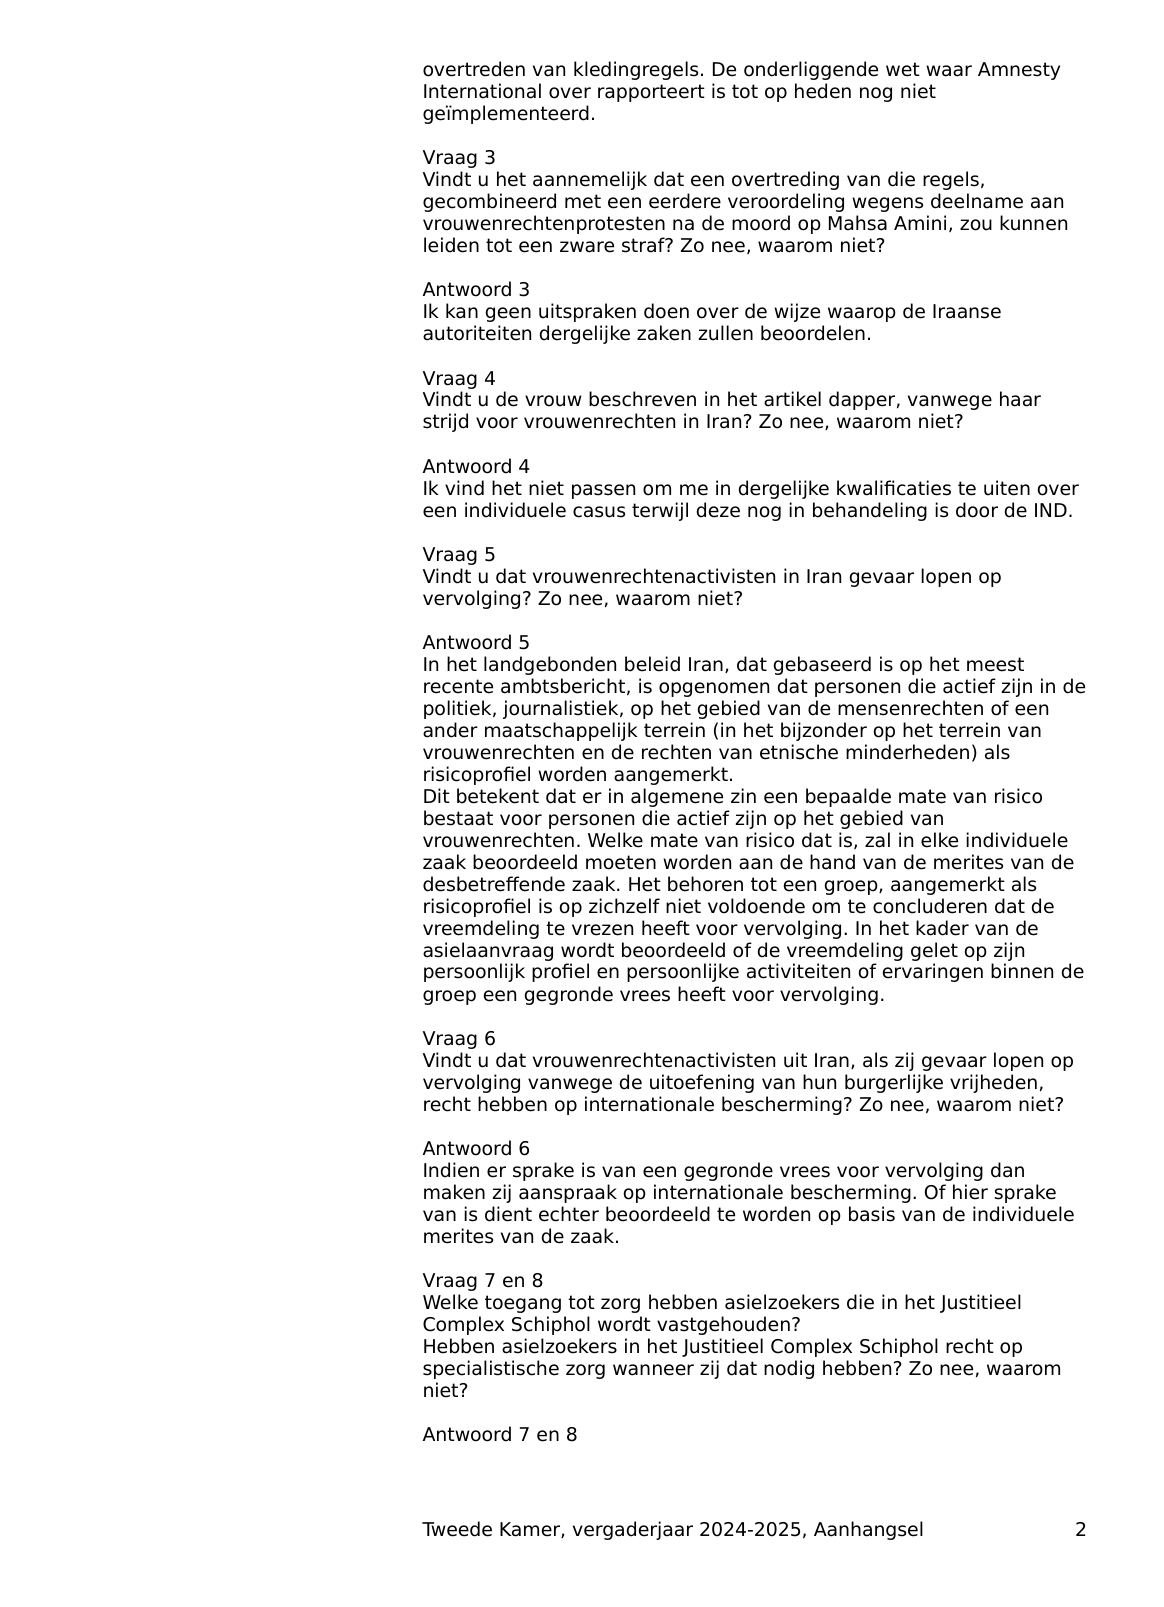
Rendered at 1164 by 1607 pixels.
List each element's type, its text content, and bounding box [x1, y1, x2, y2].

text Antwoord 5 [422, 632, 1087, 654]
text Ik kan geen uitspraken doen over de wijze waarop de Iraanse autoriteiten dergelijke zaken zullen beoordelen. [422, 301, 1087, 345]
text Antwoord 6 [422, 1138, 1087, 1160]
text Vraag 7 en 8 [422, 1270, 1087, 1292]
text Vindt u de vrouw beschreven in het artikel dapper, vanwege haar strijd voor vrouwenrechten in Iran? Zo nee, waarom niet? [422, 389, 1087, 433]
text Dit betekent dat er in algemene zin een bepaalde mate van risico bestaat voor personen die actief zijn op het gebied van vrouwenrechten. Welke mate van risico dat is, zal in elke individuele zaak beoordeeld moeten worden aan de hand van de merites van de desbetreffende zaak. Het behoren tot een groep, aangemerkt als risicoprofiel is op zichzelf niet voldoende om te concluderen dat de vreemdeling te vrezen heeft voor vervolging. In het kader van de asielaanvraag wordt beoordeeld of de vreemdeling gelet op zijn persoonlijk profiel en persoonlijke activiteiten of ervaringen binnen de groep een gegronde vrees heeft voor vervolging. [422, 786, 1087, 1005]
text Vindt u het aannemelijk dat een overtreding van die regels, gecombineerd met een eerdere veroordeling wegens deelname aan vrouwenrechtenprotesten na de moord op Mahsa Amini, zou kunnen leiden tot een zware straf? Zo nee, waarom niet? [422, 169, 1087, 257]
text Vraag 4 [422, 367, 1087, 389]
text Indien er sprake is van een gegronde vrees voor vervolging dan maken zij aanspraak op internationale bescherming. Of hier sprake van is dient echter beoordeeld te worden op basis van de individuele merites van de zaak. [422, 1160, 1087, 1248]
text Vraag 3 [422, 147, 1087, 169]
text In het landgebonden beleid Iran, dat gebaseerd is op het meest recente ambtsbericht, is opgenomen dat personen die actief zijn in de politiek, journalistiek, op het gebied van de mensenrechten of een ander maatschappelijk terrein (in het bijzonder op het terrein van vrouwenrechten en de rechten van etnische minderheden) als risicoprofiel worden aangemerkt. [422, 654, 1087, 786]
text Ik vind het niet passen om me in dergelijke kwalificaties te uiten over een individuele casus terwijl deze nog in behandeling is door de IND. [422, 477, 1087, 521]
text Vraag 5 [422, 544, 1087, 566]
text Welke toegang tot zorg hebben asielzoekers die in het Justitieel Complex Schiphol wordt vastgehouden? [422, 1292, 1087, 1336]
text Vindt u dat vrouwenrechtenactivisten in Iran gevaar lopen op vervolging? Zo nee, waarom niet? [422, 566, 1087, 609]
text Vindt u dat vrouwenrechtenactivisten uit Iran, als zij gevaar lopen op vervolging vanwege de uitoefening van hun burgerlijke vrijheden, recht hebben op internationale bescherming? Zo nee, waarom niet? [422, 1049, 1087, 1116]
text Hebben asielzoekers in het Justitieel Complex Schiphol recht op specialistische zorg wanneer zij dat nodig hebben? Zo nee, waarom niet? [422, 1336, 1087, 1402]
text Antwoord 4 [422, 456, 1087, 477]
text Antwoord 3 [422, 279, 1087, 301]
text Vraag 6 [422, 1028, 1087, 1049]
text Antwoord 7 en 8 [422, 1424, 1087, 1446]
text overtreden van kledingregels. De onderliggende wet waar Amnesty International over rapporteert is tot op heden nog niet geïmplementeerd. [422, 59, 1087, 125]
